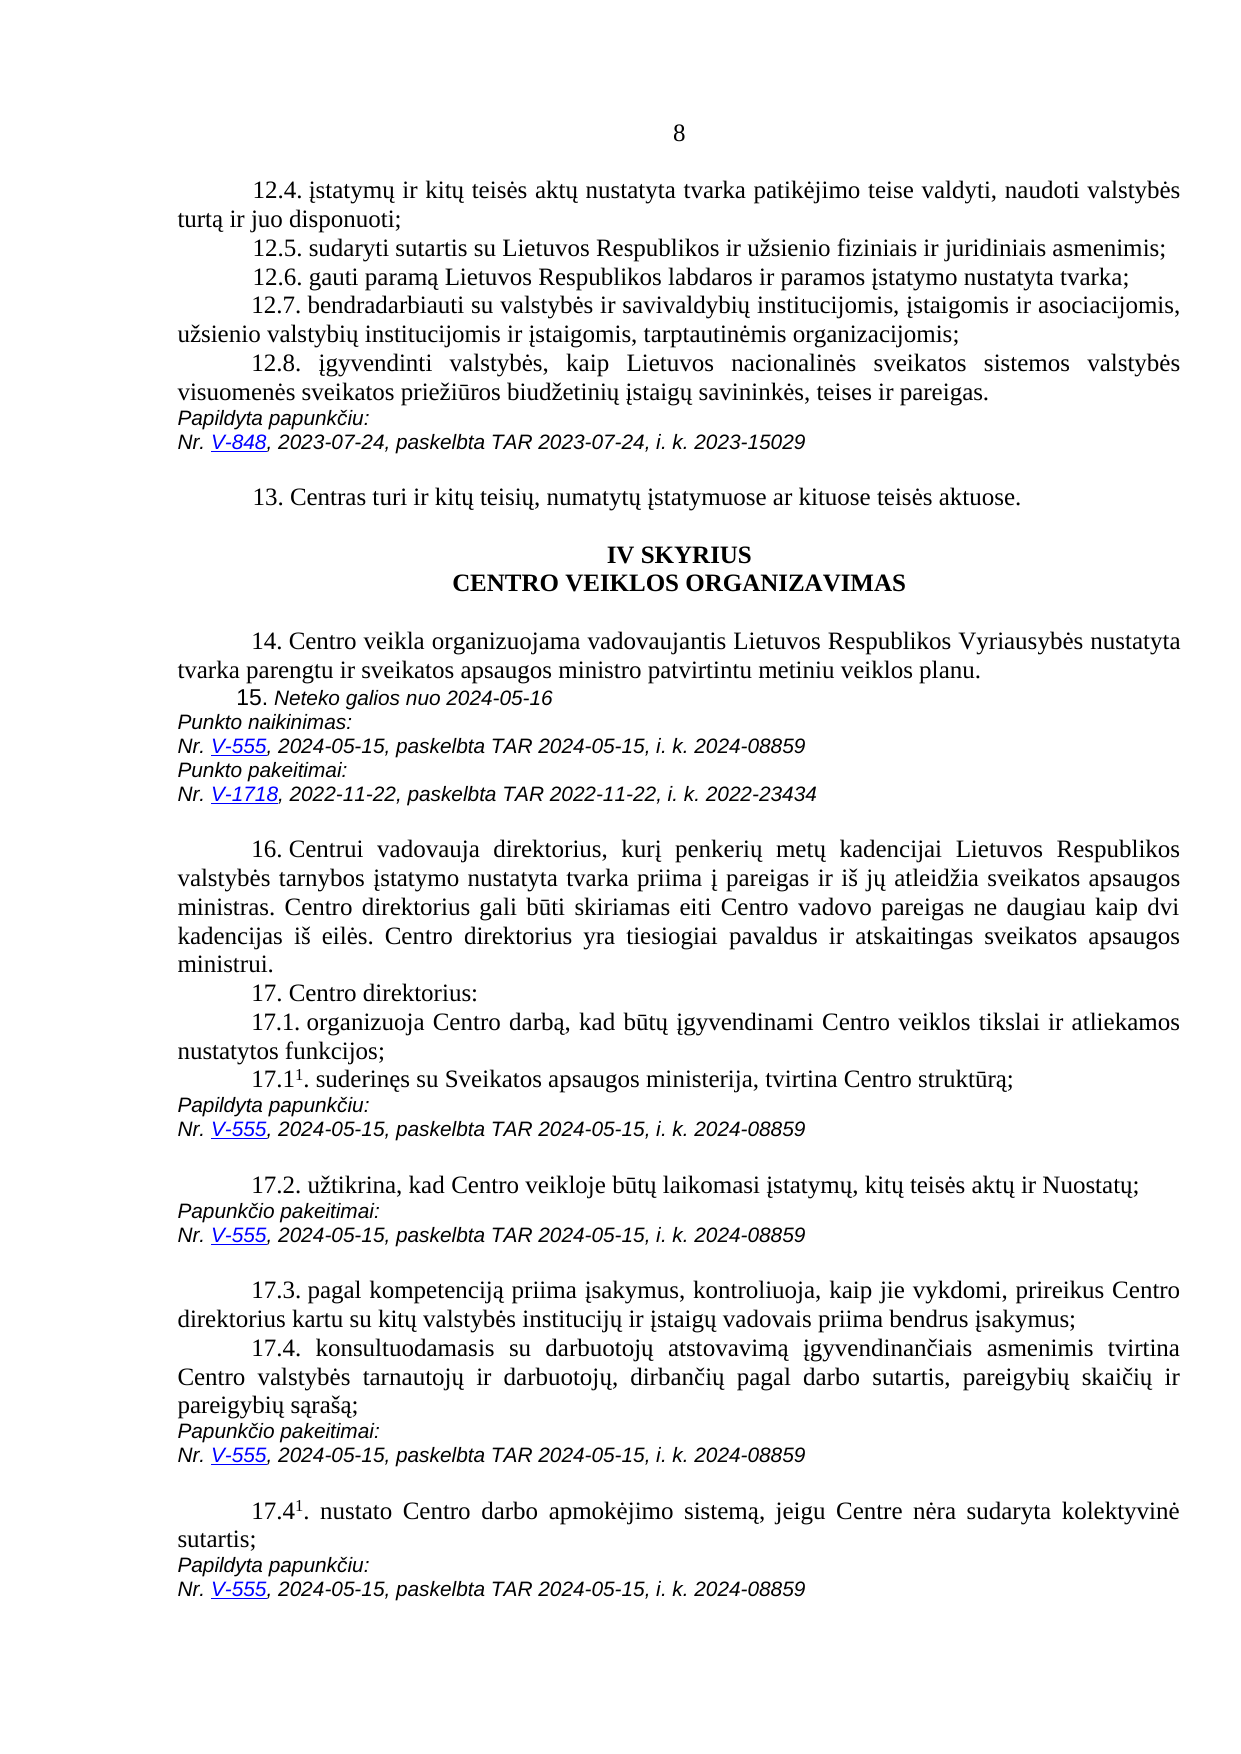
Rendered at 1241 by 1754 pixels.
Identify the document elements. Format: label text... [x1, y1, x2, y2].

text 17. Centro direktorius: [177, 978, 1181, 1007]
text Nr. V-555, 2024-05-15, paskelbta TAR 2024-05-15, i. k. 2024-08859 [177, 1443, 1181, 1467]
text 12.8. įgyvendinti valstybės, kaip Lietuvos nacionalinės sveikatos sistemos valstybės visuomenės sveikatos priežiūros biudžetinių įstaigų savininkės, teises ir pareigas. [177, 348, 1181, 406]
text 17.41. nustato Centro darbo apmokėjimo sistemą, jeigu Centre nėra sudaryta kolektyvinė sutartis; [177, 1496, 1181, 1553]
text Nr. V-555, 2024-05-15, paskelbta TAR 2024-05-15, i. k. 2024-08859 [177, 1577, 1181, 1601]
text 12.5. sudaryti sutartis su Lietuvos Respublikos ir užsienio fiziniais ir juridiniais asmenimis; [177, 233, 1181, 262]
text Punkto pakeitimai: [177, 758, 1181, 782]
text Nr. V-555, 2024-05-15, paskelbta TAR 2024-05-15, i. k. 2024-08859 [177, 1117, 1181, 1141]
text Papunkčio pakeitimai: [177, 1199, 1181, 1223]
text 17.4. konsultuodamasis su darbuotojų atstovavimą įgyvendinančiais asmenimis tvirtina Centro valstybės tarnautojų ir darbuotojų, dirbančių pagal darbo sutartis, pareigybių skaičių ir pareigybių sąrašą; [177, 1333, 1181, 1419]
text Papildyta papunkčiu: [177, 1093, 1181, 1117]
text Nr. V-555, 2024-05-15, paskelbta TAR 2024-05-15, i. k. 2024-08859 [177, 1223, 1181, 1247]
text Papunkčio pakeitimai: [177, 1419, 1181, 1443]
text Nr. V-848, 2023-07-24, paskelbta TAR 2023-07-24, i. k. 2023-15029 [177, 429, 1181, 453]
text Nr. V-555, 2024-05-15, paskelbta TAR 2024-05-15, i. k. 2024-08859 [177, 734, 1181, 758]
text CENTRO VEIKLOS ORGANIZAVIMAS [177, 568, 1181, 597]
text 17.1. organizuoja Centro darbą, kad būtų įgyvendinami Centro veiklos tikslai ir atliekamos nustatytos funkcijos; [177, 1007, 1181, 1064]
text Punkto naikinimas: [177, 710, 1181, 734]
text Papildyta papunkčiu: [177, 1553, 1181, 1577]
text Nr. V-1718, 2022-11-22, paskelbta TAR 2022-11-22, i. k. 2022-23434 [177, 782, 1181, 806]
text 17.3. pagal kompetenciją priima įsakymus, kontroliuoja, kaip jie vykdomi, prireikus Centro direktorius kartu su kitų valstybės institucijų ir įstaigų vadovais priima bendrus įsakymus; [177, 1275, 1181, 1333]
text IV SKYRIUS [177, 540, 1181, 568]
text 16. Centrui vadovauja direktorius, kurį penkerių metų kadencijai Lietuvos Respublikos valstybės tarnybos įstatymo nustatyta tvarka priima į pareigas ir iš jų atleidžia sveikatos apsaugos ministras. Centro direktorius gali būti skiriamas eiti Centro vadovo pareigas ne daugiau kaip dvi kadencijas iš eilės. Centro direktorius yra tiesiogiai pavaldus ir atskaitingas sveikatos apsaugos ministrui. [177, 834, 1181, 978]
text 17.2. užtikrina, kad Centro veikloje būtų laikomasi įstatymų, kitų teisės aktų ir Nuostatų; [177, 1170, 1181, 1199]
text 12.4. įstatymų ir kitų teisės aktų nustatyta tvarka patikėjimo teise valdyti, naudoti valstybės turtą ir juo disponuoti; [177, 176, 1181, 233]
text 14. Centro veikla organizuojama vadovaujantis Lietuvos Respublikos Vyriausybės nustatyta tvarka parengtu ir sveikatos apsaugos ministro patvirtintu metiniu veiklos planu. [177, 626, 1181, 683]
text 12.7. bendradarbiauti su valstybės ir savivaldybių institucijomis, įstaigomis ir asociacijomis, užsienio valstybių institucijomis ir įstaigomis, tarptautinėmis organizacijomis; [177, 291, 1181, 348]
text 15. Neteko galios nuo 2024-05-16 [177, 683, 1181, 710]
text 12.6. gauti paramą Lietuvos Respublikos labdaros ir paramos įstatymo nustatyta tvarka; [177, 262, 1181, 291]
text Papildyta papunkčiu: [177, 406, 1181, 429]
text 17.11. suderinęs su Sveikatos apsaugos ministerija, tvirtina Centro struktūrą; [177, 1064, 1181, 1093]
text 13. Centras turi ir kitų teisių, numatytų įstatymuose ar kituose teisės aktuose. [177, 482, 1181, 511]
